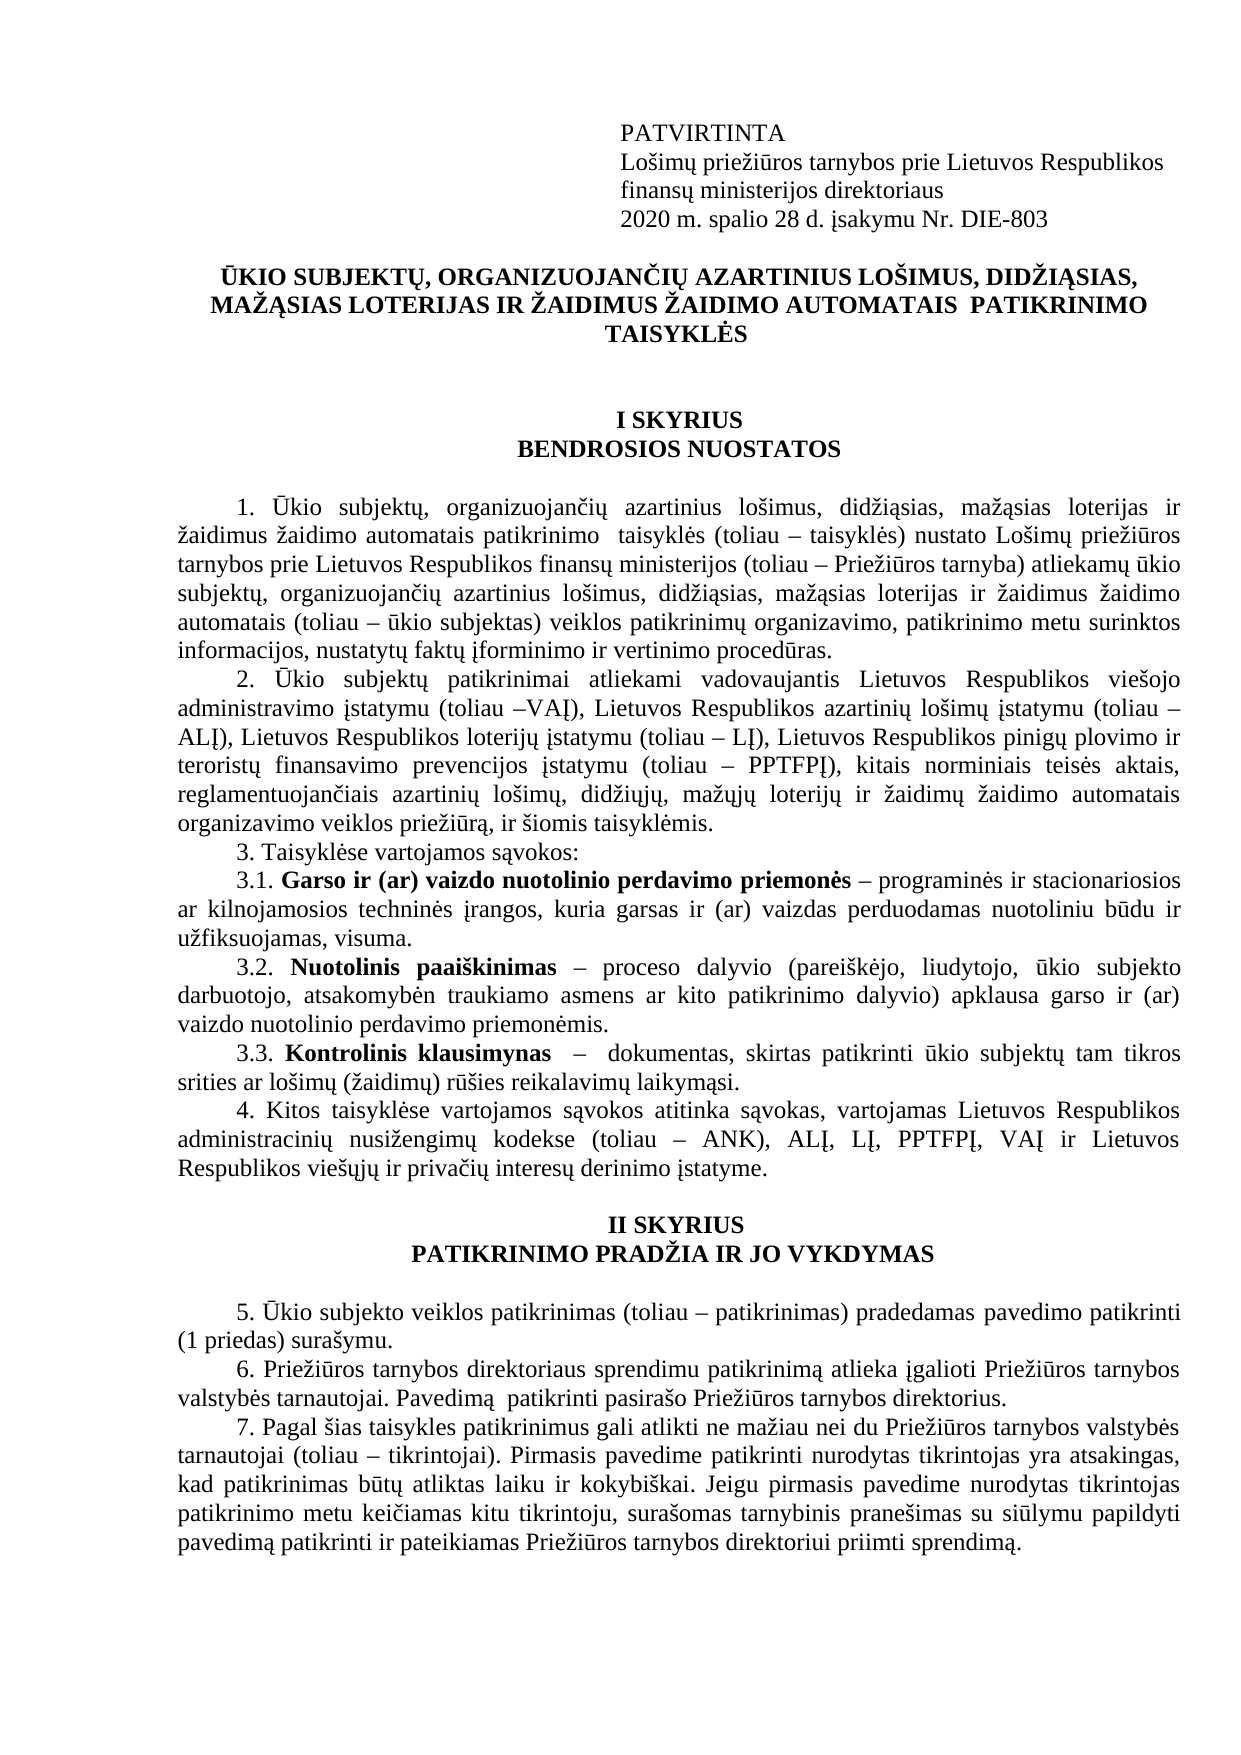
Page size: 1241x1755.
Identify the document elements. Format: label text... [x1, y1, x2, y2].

text 7. Pagal šias taisykles patikrinimus gali atlikti ne mažiau nei du Priežiūros tarnybos valstybės tarnautojai (toliau – tikrintojai). Pirmasis pavedime patikrinti nurodytas tikrintojas yra atsakingas, kad patikrinimas būtų atliktas laiku ir kokybiškai. Jeigu pirmasis pavedime nurodytas tikrintojas patikrinimo metu keičiamas kitu tikrintoju, surašomas tarnybinis pranešimas su siūlymu papildyti pavedimą patikrinti ir pateikiamas Priežiūros tarnybos direktoriui priimti sprendimą. [177, 1412, 1181, 1556]
text II SKYRIUS [177, 1211, 1181, 1239]
text 3. Taisyklėse vartojamos sąvokos: [177, 837, 1181, 866]
text 6. Priežiūros tarnybos direktoriaus sprendimu patikrinimą atlieka įgalioti Priežiūros tarnybos valstybės tarnautojai. Pavedimą patikrinti pasirašo Priežiūros tarnybos direktorius. [177, 1354, 1181, 1412]
text Lošimų priežiūros tarnybos prie Lietuvos Respublikos [620, 147, 1181, 176]
text 5. Ūkio subjekto veiklos patikrinimas (toliau – patikrinimas) pradedamas pavedimo patikrinti (1 priedas) surašymu. [177, 1297, 1181, 1354]
text ŪKIO SUBJEKTŲ, ORGANIZUOJANČIŲ AZARTINIUS LOŠIMUS, DIDŽIĄSIAS, MAŽĄSIAS LOTERIJAS IR ŽAIDIMUS ŽAIDIMO AUTOMATAIS PATIKRINIMO TAISYKLĖS [177, 262, 1181, 348]
text finansų ministerijos direktoriaus [620, 176, 1181, 204]
text PATIKRINIMO PRADŽIA IR JO VYKDYMAS [177, 1239, 1181, 1268]
text BENDROSIOS NUOSTATOS [177, 434, 1181, 463]
text 2020 m. spalio 28 d. įsakymu Nr. DIE-803 [177, 204, 1181, 233]
text 3.1. Garso ir (ar) vaizdo nuotolinio perdavimo priemonės – programinės ir stacionariosios ar kilnojamosios techninės įrangos, kuria garsas ir (ar) vaizdas perduodamas nuotoliniu būdu ir užfiksuojamas, visuma. [177, 866, 1181, 952]
text 3.3. Kontrolinis klausimynas – dokumentas, skirtas patikrinti ūkio subjektų tam tikros srities ar lošimų (žaidimų) rūšies reikalavimų laikymąsi. [177, 1038, 1181, 1096]
text 3.2. Nuotolinis paaiškinimas – proceso dalyvio (pareiškėjo, liudytojo, ūkio subjekto darbuotojo, atsakomybėn traukiamo asmens ar kito patikrinimo dalyvio) apklausa garso ir (ar) vaizdo nuotolinio perdavimo priemonėmis. [177, 952, 1181, 1038]
text 1. Ūkio subjektų, organizuojančių azartinius lošimus, didžiąsias, mažąsias loterijas ir žaidimus žaidimo automatais patikrinimo taisyklės (toliau – taisyklės) nustato Lošimų priežiūros tarnybos prie Lietuvos Respublikos finansų ministerijos (toliau – Priežiūros tarnyba) atliekamų ūkio subjektų, organizuojančių azartinius lošimus, didžiąsias, mažąsias loterijas ir žaidimus žaidimo automatais (toliau – ūkio subjektas) veiklos patikrinimų organizavimo, patikrinimo metu surinktos informacijos, nustatytų faktų įforminimo ir vertinimo procedūras. [177, 492, 1181, 664]
text PATVIRTINTA [177, 118, 1181, 147]
text 2. Ūkio subjektų patikrinimai atliekami vadovaujantis Lietuvos Respublikos viešojo administravimo įstatymu (toliau –VAĮ), Lietuvos Respublikos azartinių lošimų įstatymu (toliau – ALĮ), Lietuvos Respublikos loterijų įstatymu (toliau – LĮ), Lietuvos Respublikos pinigų plovimo ir teroristų finansavimo prevencijos įstatymu (toliau – PPTFPĮ), kitais norminiais teisės aktais, reglamentuojančiais azartinių lošimų, didžiųjų, mažųjų loterijų ir žaidimų žaidimo automatais organizavimo veiklos priežiūrą, ir šiomis taisyklėmis. [177, 664, 1181, 837]
text I SKYRIUS [177, 406, 1181, 434]
text 4. Kitos taisyklėse vartojamos sąvokos atitinka sąvokas, vartojamas Lietuvos Respublikos administracinių nusižengimų kodekse (toliau – ANK), ALĮ, LĮ, PPTFPĮ, VAĮ ir Lietuvos Respublikos viešųjų ir privačių interesų derinimo įstatyme. [177, 1096, 1181, 1182]
